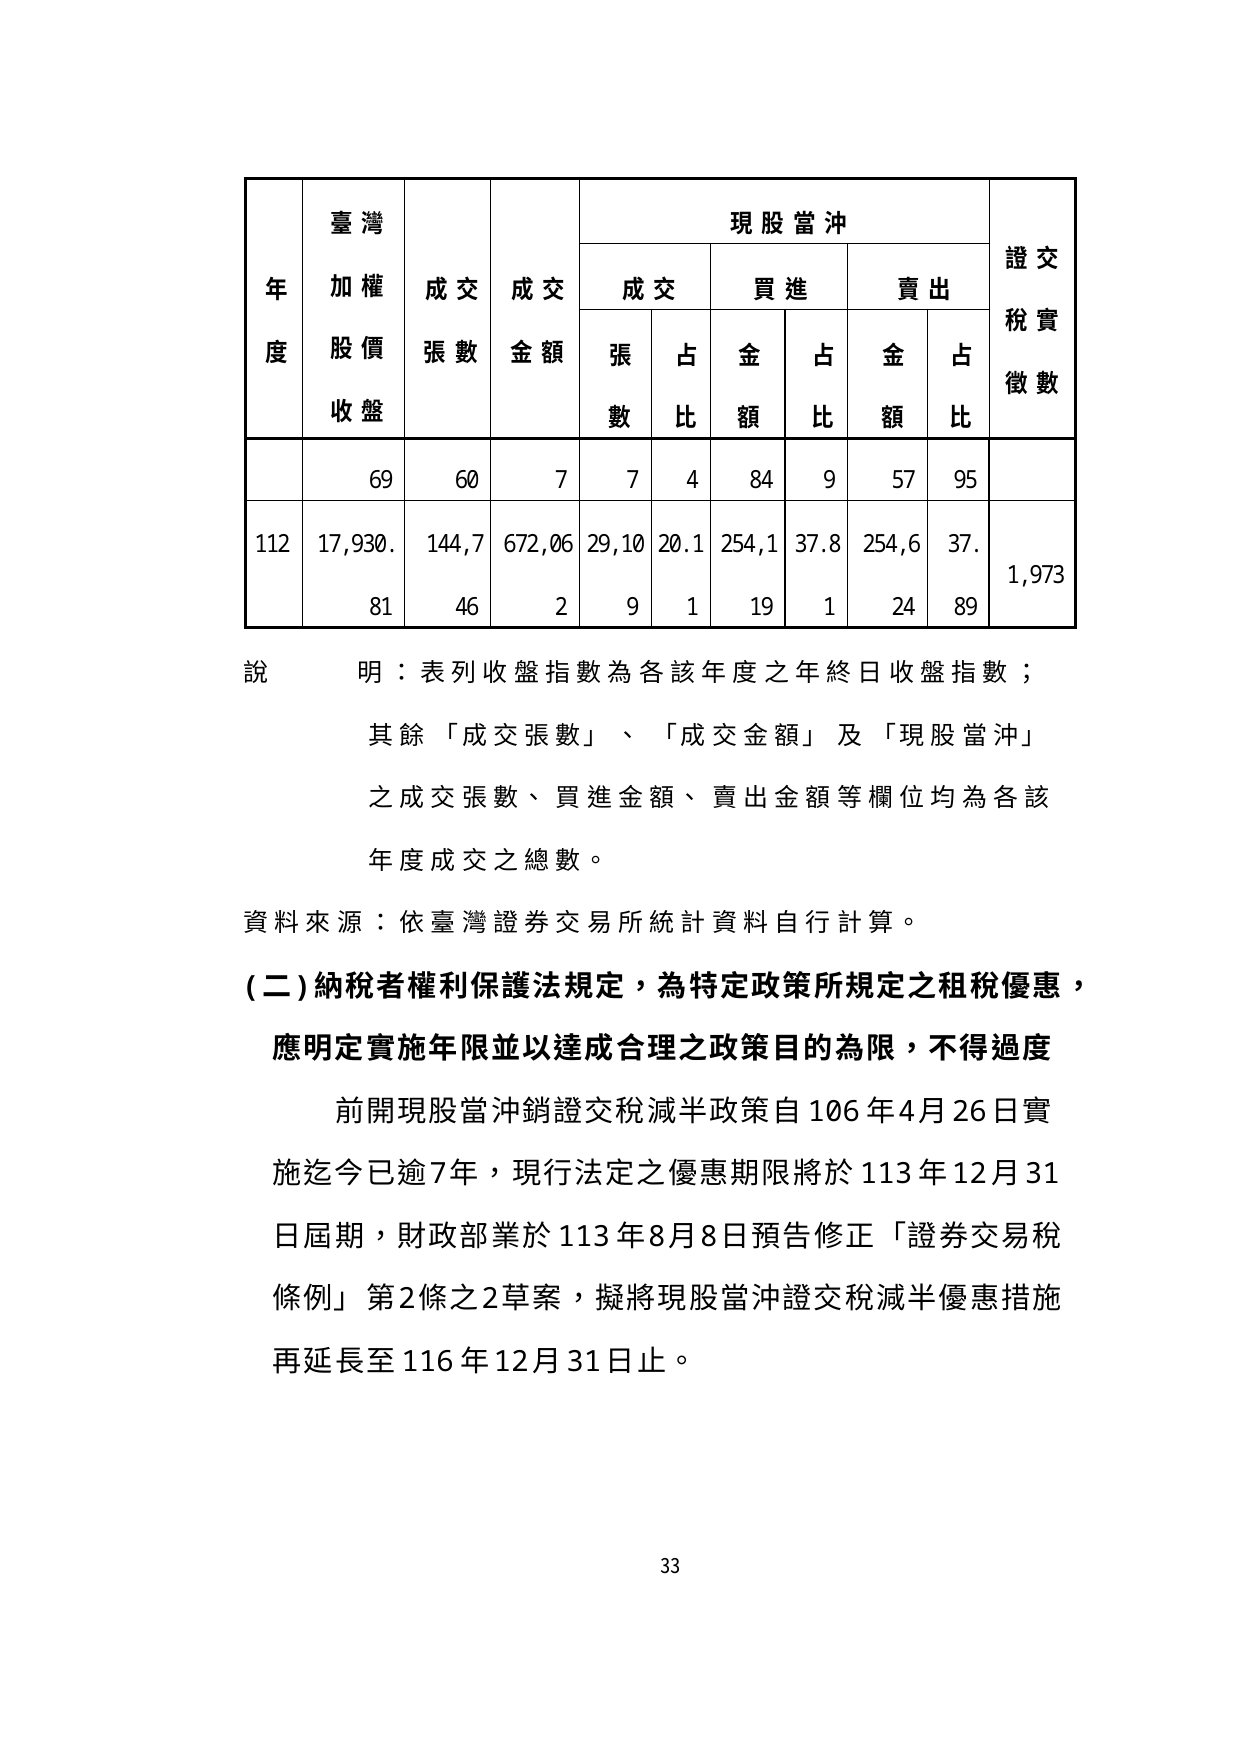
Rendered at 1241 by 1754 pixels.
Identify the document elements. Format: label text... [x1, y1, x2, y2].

table_header 成交金額 [491, 180, 579, 437]
table_cell 144,746 [405, 501, 490, 626]
table_cell 張數 [580, 310, 651, 437]
table_cell 254,119 [711, 501, 784, 626]
table_cell 57 [848, 440, 927, 500]
table_header 年度 [247, 180, 302, 437]
table_header 現股當沖 [580, 180, 989, 243]
table_cell 17,930.81 [303, 501, 404, 626]
table_cell 1,973 [990, 501, 1074, 626]
text (二)納稅者權利保護法規定，為特定政策所規定之租稅優惠，應明定實施年限並以達成合理之政策目的為限，不得過度 [236, 942, 1063, 1067]
table_cell 成交 [580, 244, 710, 308]
text 說 明：表列收盤指數為各該年度之年終日收盤指數；其餘「成交張數」、「成交金額」及「現股當沖」之成交張數、買進金額、賣出金額等欄位均為各該年度成交之總數。 [236, 629, 1063, 879]
table_header 證交稅實徵數 [990, 180, 1074, 437]
table_cell 672,062 [491, 501, 579, 626]
table_cell 14,137.69 [303, 440, 404, 500]
table_cell 9 [786, 440, 847, 500]
table_cell 20.11 [652, 501, 710, 626]
table_cell [990, 440, 1074, 500]
table_cell 112 [247, 501, 302, 626]
table_cell 7 [491, 440, 579, 500]
table_cell 84 [711, 440, 784, 500]
text 資料來源：依臺灣證券交易所統計資料自行計算。 [177, 879, 1063, 942]
table_header 臺灣加權股價收盤指數 (年終日) [303, 180, 404, 437]
table_cell 29,109 [580, 501, 651, 626]
table_cell 占比 [652, 310, 710, 437]
table_header 成交張數 [405, 180, 490, 437]
table_cell 金額 [848, 310, 927, 437]
table_cell 37.89 [928, 501, 988, 626]
table_cell 37.81 [786, 501, 847, 626]
table_cell [247, 440, 302, 500]
table_cell 賣出 [848, 244, 989, 308]
table_cell 占比 [786, 310, 847, 437]
table_cell 60 [405, 440, 490, 500]
table_cell 7 [580, 440, 651, 500]
table_cell 254,624 [848, 501, 927, 626]
table_cell 金額 [711, 310, 784, 437]
text 前開現股當沖銷證交稅減半政策自106年4月26日實施迄今已逾7年，現行法定之優惠期限將於113年12月31日屆期，財政部業於113年8月8日預告修正「證券交易稅條例」第2條之2草案，擬將現股當沖證交稅減半優惠措施再延長至116年12月31日止。 [266, 1067, 1063, 1379]
table_cell 占比 [928, 310, 989, 437]
table_cell 4 [652, 440, 710, 500]
table_cell 買進 [711, 244, 847, 308]
table_cell 95 [928, 440, 988, 500]
